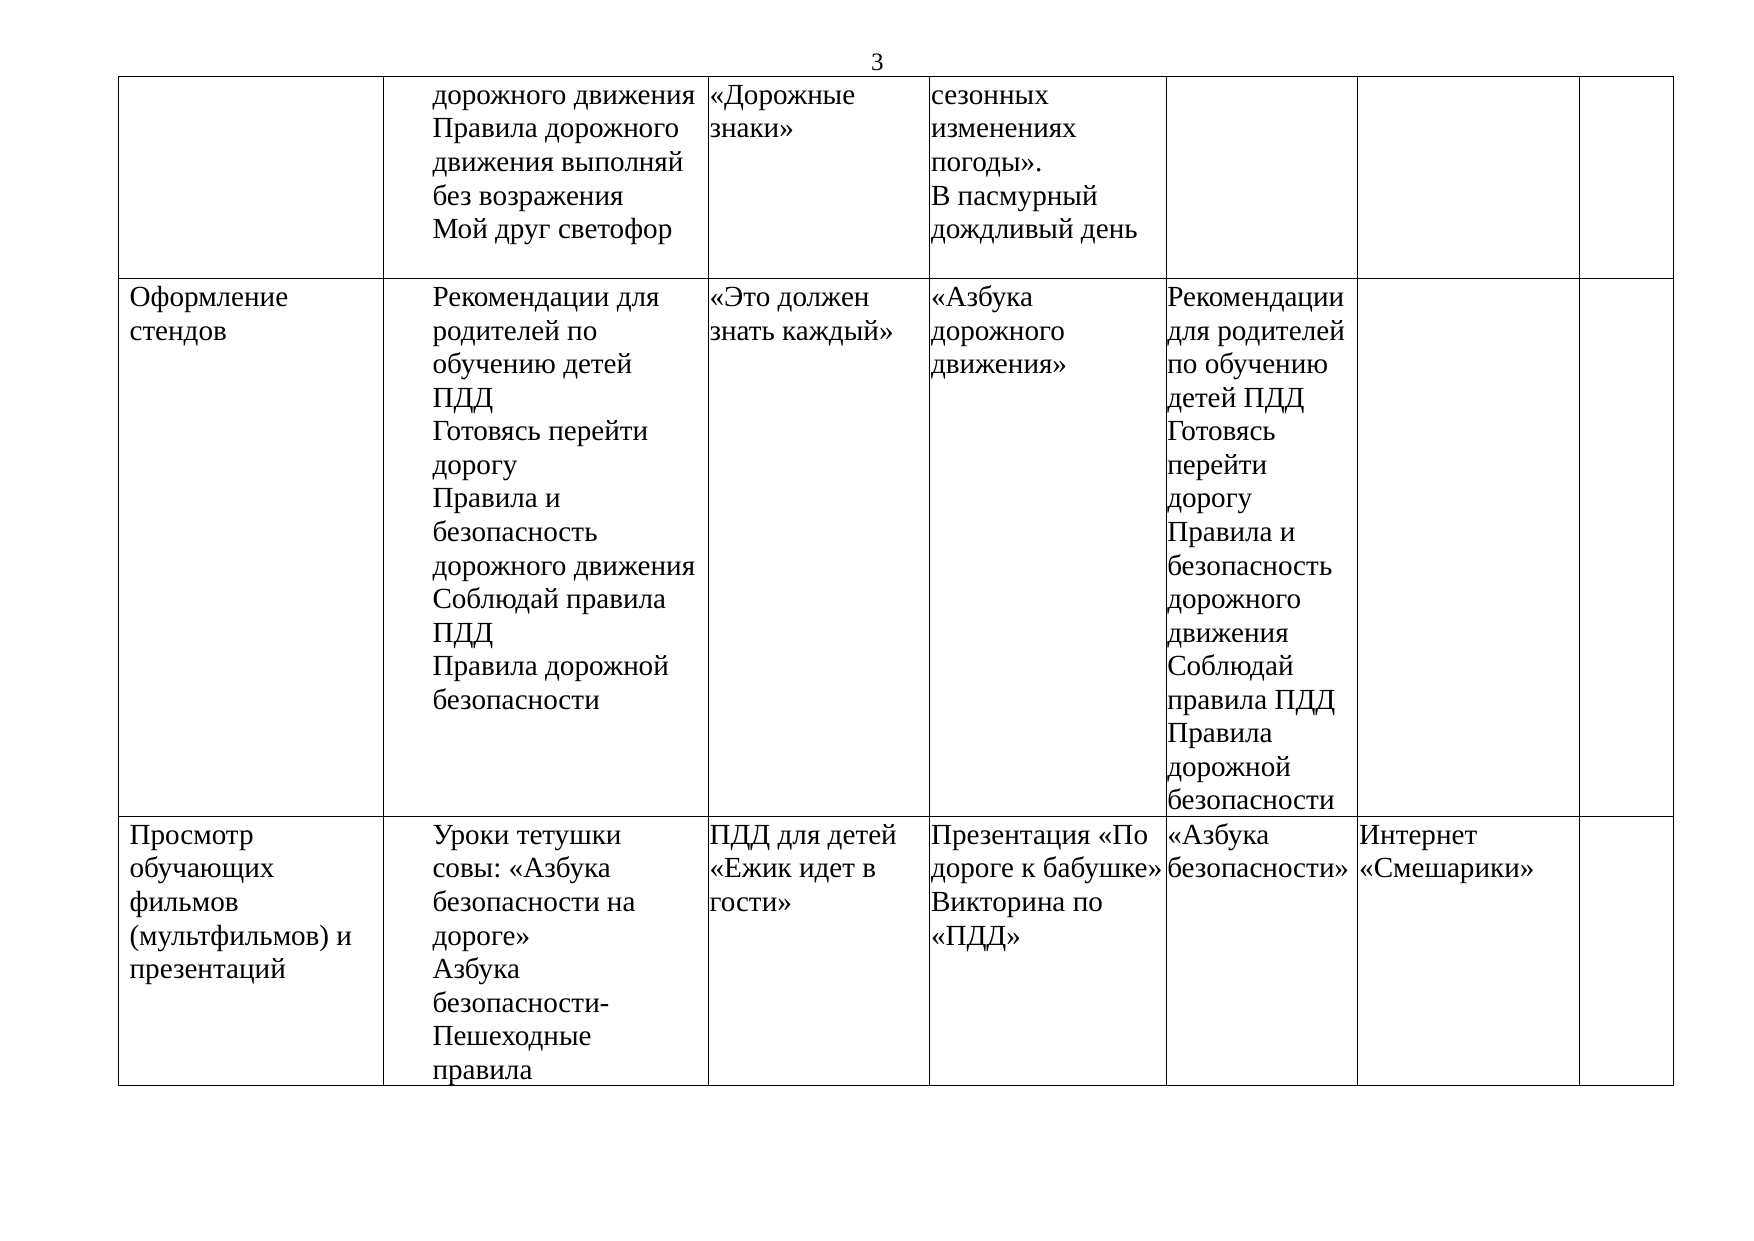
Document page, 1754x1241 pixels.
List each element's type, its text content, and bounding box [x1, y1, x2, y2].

table_cell [1167, 77, 1357, 278]
table_cell Интернет «Смешарики» [1358, 817, 1579, 1085]
table_cell [1580, 77, 1673, 278]
table_cell Рекомендации для родителей по обучению детей ПДД Готовясь перейти дорогу Правила и безопасность дорожного движения Соблюдай правила ПДД Правила дорожной безопасности [1167, 279, 1357, 816]
table_cell [1580, 279, 1673, 816]
table_cell Уроки тетушки совы: «Азбука безопасности на дороге» Азбука безопасности- Пешеходные правила [384, 817, 708, 1085]
table_cell [1580, 817, 1673, 1085]
table_cell Просмотр обучающих фильмов (мультфильмов) и презентаций [119, 817, 383, 1085]
table_cell ПДД для детей «Ежик идет в гости» [709, 817, 929, 1085]
table_cell «Это должен знать каждый» [709, 279, 929, 816]
table_cell Презентация «По дороге к бабушке» Викторина по «ПДД» [930, 817, 1166, 1085]
table_cell дорожного движения Правила дорожного движения выполняй без возражения Мой друг светофор [384, 77, 708, 278]
table_cell Оформление стендов [119, 279, 383, 816]
table_cell «Азбука дорожного движения» [930, 279, 1166, 816]
table_cell Рекомендации для родителей по обучению детей ПДД Готовясь перейти дорогу Правила и безопасность дорожного движения Соблюдай правила ПДД Правила дорожной безопасности [384, 279, 708, 816]
table_cell сезонных изменениях погоды». В пасмурный дождливый день [930, 77, 1166, 278]
table_cell [119, 77, 383, 278]
table_cell «Азбука безопасности» [1167, 817, 1357, 1085]
table_cell [1358, 279, 1579, 816]
table_cell [1358, 77, 1579, 278]
table_cell «Дорожные знаки» [709, 77, 929, 278]
